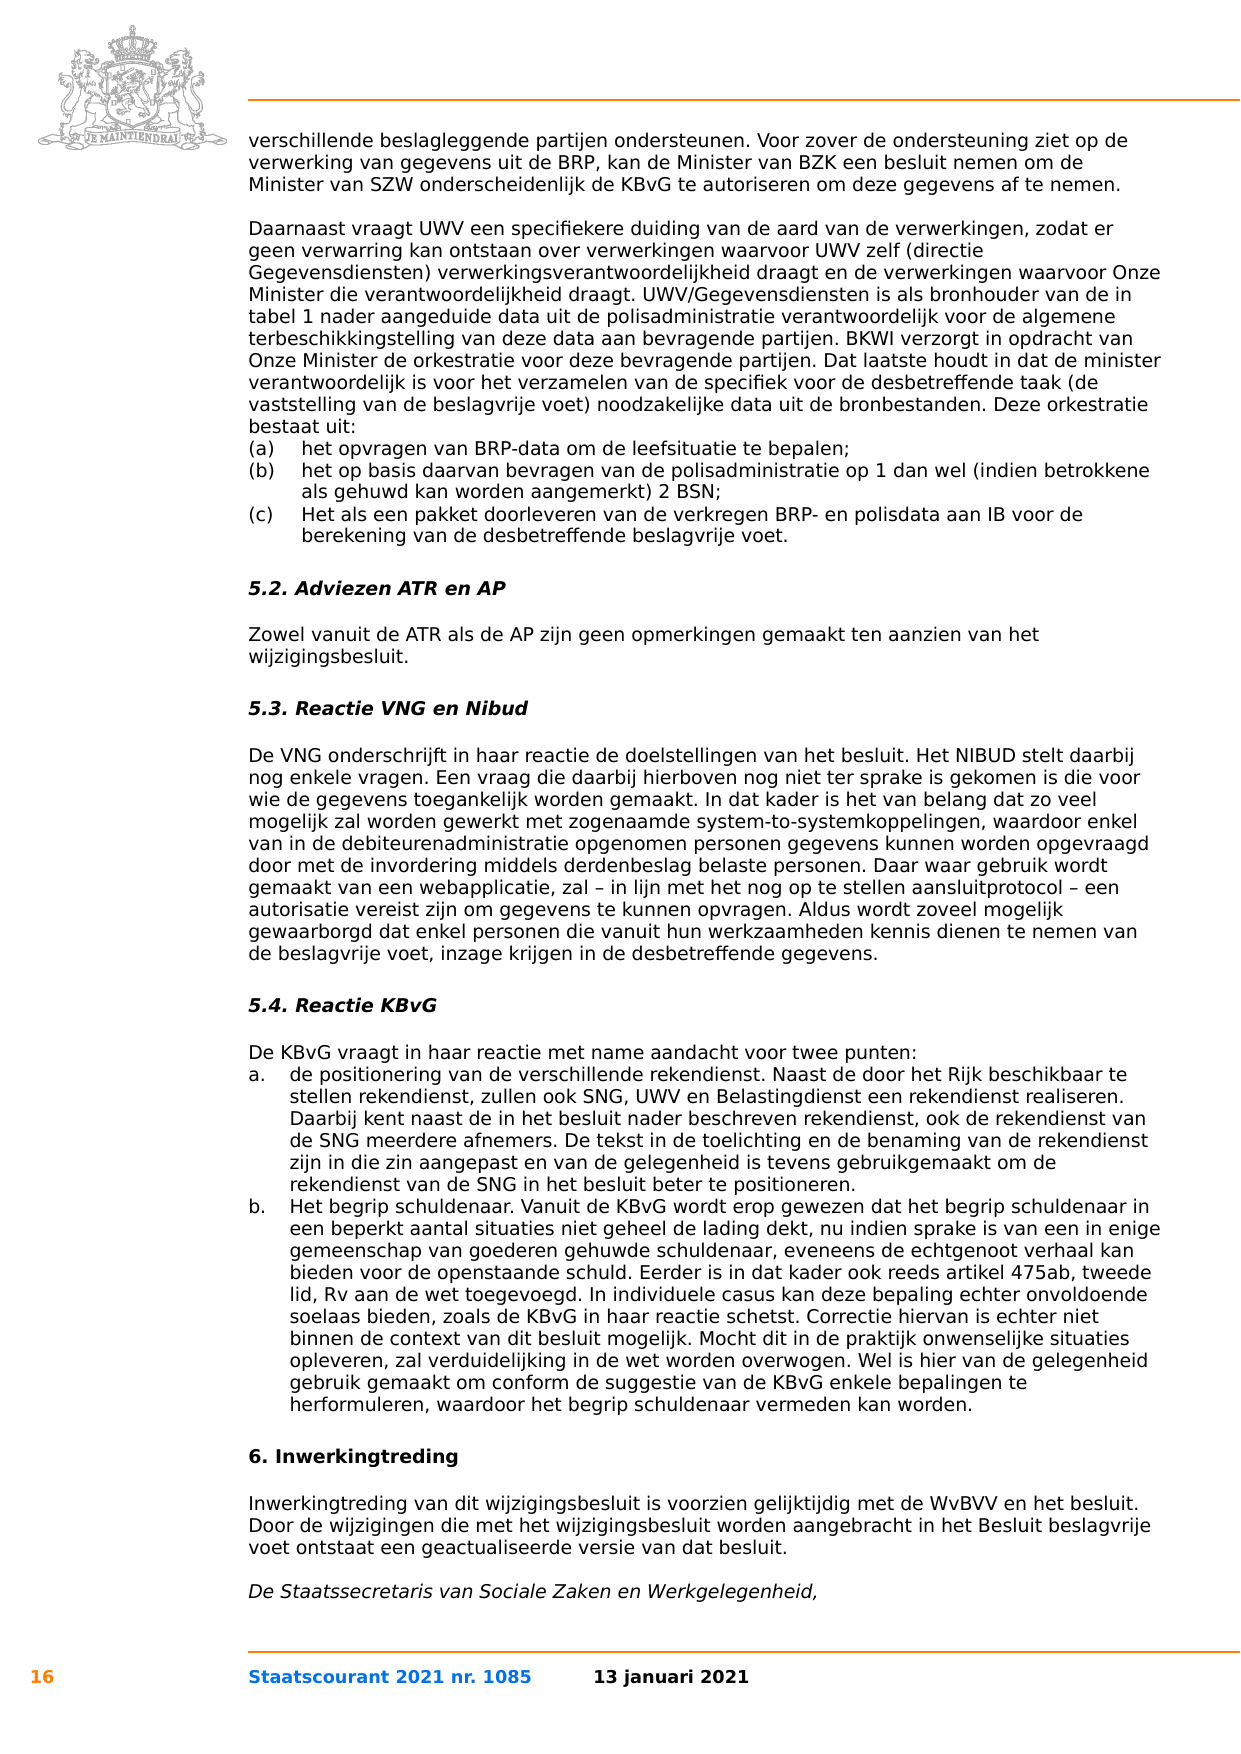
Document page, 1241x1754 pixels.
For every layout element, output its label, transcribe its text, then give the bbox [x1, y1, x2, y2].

text Inwerkingtreding van dit wijzigingsbesluit is voorzien gelijktijdig met de WvBVV en het besluit. Door de wijzigingen die met het wijzigingsbesluit worden aangebracht in het Besluit beslagvrije voet ontstaat een geactualiseerde versie van dat besluit. [248, 1493, 1163, 1559]
text Zowel vanuit de ATR als de AP zijn geen opmerkingen gemaakt ten aanzien van het wijzigingsbesluit. [248, 624, 1163, 668]
subtitle 5.2. Adviezen ATR en AP [248, 577, 1163, 599]
subtitle 5.4. Reactie KBvG [248, 995, 1163, 1017]
picture [38, 25, 227, 150]
text (a) het opvragen van BRP-data om de leefsituatie te bepalen; [248, 437, 1163, 459]
subtitle 6. Inwerkingtreding [248, 1446, 1163, 1468]
text De VNG onderschrijft in haar reactie de doelstellingen van het besluit. Het NIBUD stelt daarbij nog enkele vragen. Een vraag die daarbij hierboven nog niet ter sprake is gekomen is die voor wie de gegevens toegankelijk worden gemaakt. In dat kader is het van belang dat zo veel mogelijk zal worden gewerkt met zogenaamde system-to-systemkoppelingen, waardoor enkel van in de debiteurenadministratie opgenomen personen gegevens kunnen worden opgevraagd door met de invordering middels derdenbeslag belaste personen. Daar waar gebruik wordt gemaakt van een webapplicatie, zal – in lijn met het nog op te stellen aansluitprotocol – een autorisatie vereist zijn om gegevens te kunnen opvragen. Aldus wordt zoveel mogelijk gewaarborgd dat enkel personen die vanuit hun werkzaamheden kennis dienen te nemen van de beslagvrije voet, inzage krijgen in de desbetreffende gegevens. [248, 745, 1163, 965]
text b. Het begrip schuldenaar. Vanuit de KBvG wordt erop gewezen dat het begrip schuldenaar in een beperkt aantal situaties niet geheel de lading dekt, nu indien sprake is van een in enige gemeenschap van goederen gehuwde schuldenaar, eveneens de echtgenoot verhaal kan bieden voor de openstaande schuld. Eerder is in dat kader ook reeds artikel 475ab, tweede lid, Rv aan de wet toegevoegd. In individuele casus kan deze bepaling echter onvoldoende soelaas bieden, zoals de KBvG in haar reactie schetst. Correctie hiervan is echter niet binnen de context van dit besluit mogelijk. Mocht dit in de praktijk onwenselijke situaties opleveren, zal verduidelijking in de wet worden overwogen. Wel is hier van de gelegenheid gebruik gemaakt om conform de suggestie van de KBvG enkele bepalingen te herformuleren, waardoor het begrip schuldenaar vermeden kan worden. [248, 1196, 1163, 1416]
text (b) het op basis daarvan bevragen van de polisadministratie op 1 dan wel (indien betrokkene als gehuwd kan worden aangemerkt) 2 BSN; [248, 459, 1163, 503]
text Daarnaast vraagt UWV een specifiekere duiding van de aard van de verwerkingen, zodat er geen verwarring kan ontstaan over verwerkingen waarvoor UWV zelf (directie Gegevensdiensten) verwerkingsverantwoordelijkheid draagt en de verwerkingen waarvoor Onze Minister die verantwoordelijkheid draagt. UWV/Gegevensdiensten is als bronhouder van de in tabel 1 nader aangeduide data uit de polisadministratie verantwoordelijk voor de algemene terbeschikkingstelling van deze data aan bevragende partijen. BKWI verzorgt in opdracht van Onze Minister de orkestratie voor deze bevragende partijen. Dat laatste houdt in dat de minister verantwoordelijk is voor het verzamelen van de specifiek voor de desbetreffende taak (de vaststelling van de beslagvrije voet) noodzakelijke data uit de bronbestanden. Deze orkestratie bestaat uit: [248, 218, 1163, 437]
text (c) Het als een pakket doorleveren van de verkregen BRP- en polisdata aan IB voor de berekening van de desbetreffende beslagvrije voet. [248, 503, 1163, 547]
text De KBvG vraagt in haar reactie met name aandacht voor twee punten: [248, 1042, 1163, 1064]
text a. de positionering van de verschillende rekendienst. Naast de door het Rijk beschikbaar te stellen rekendienst, zullen ook SNG, UWV en Belastingdienst een rekendienst realiseren. Daarbij kent naast de in het besluit nader beschreven rekendienst, ook de rekendienst van de SNG meerdere afnemers. De tekst in de toelichting en de benaming van de rekendienst zijn in die zin aangepast en van de gelegenheid is tevens gebruikgemaakt om de rekendienst van de SNG in het besluit beter te positioneren. [248, 1064, 1163, 1196]
text De Staatssecretaris van Sociale Zaken en Werkgelegenheid, [248, 1581, 1163, 1602]
subtitle 5.3. Reactie VNG en Nibud [248, 698, 1163, 720]
text verschillende beslagleggende partijen ondersteunen. Voor zover de ondersteuning ziet op de verwerking van gegevens uit de BRP, kan de Minister van BZK een besluit nemen om de Minister van SZW onderscheidenlijk de KBvG te autoriseren om deze gegevens af te nemen. [248, 130, 1163, 196]
